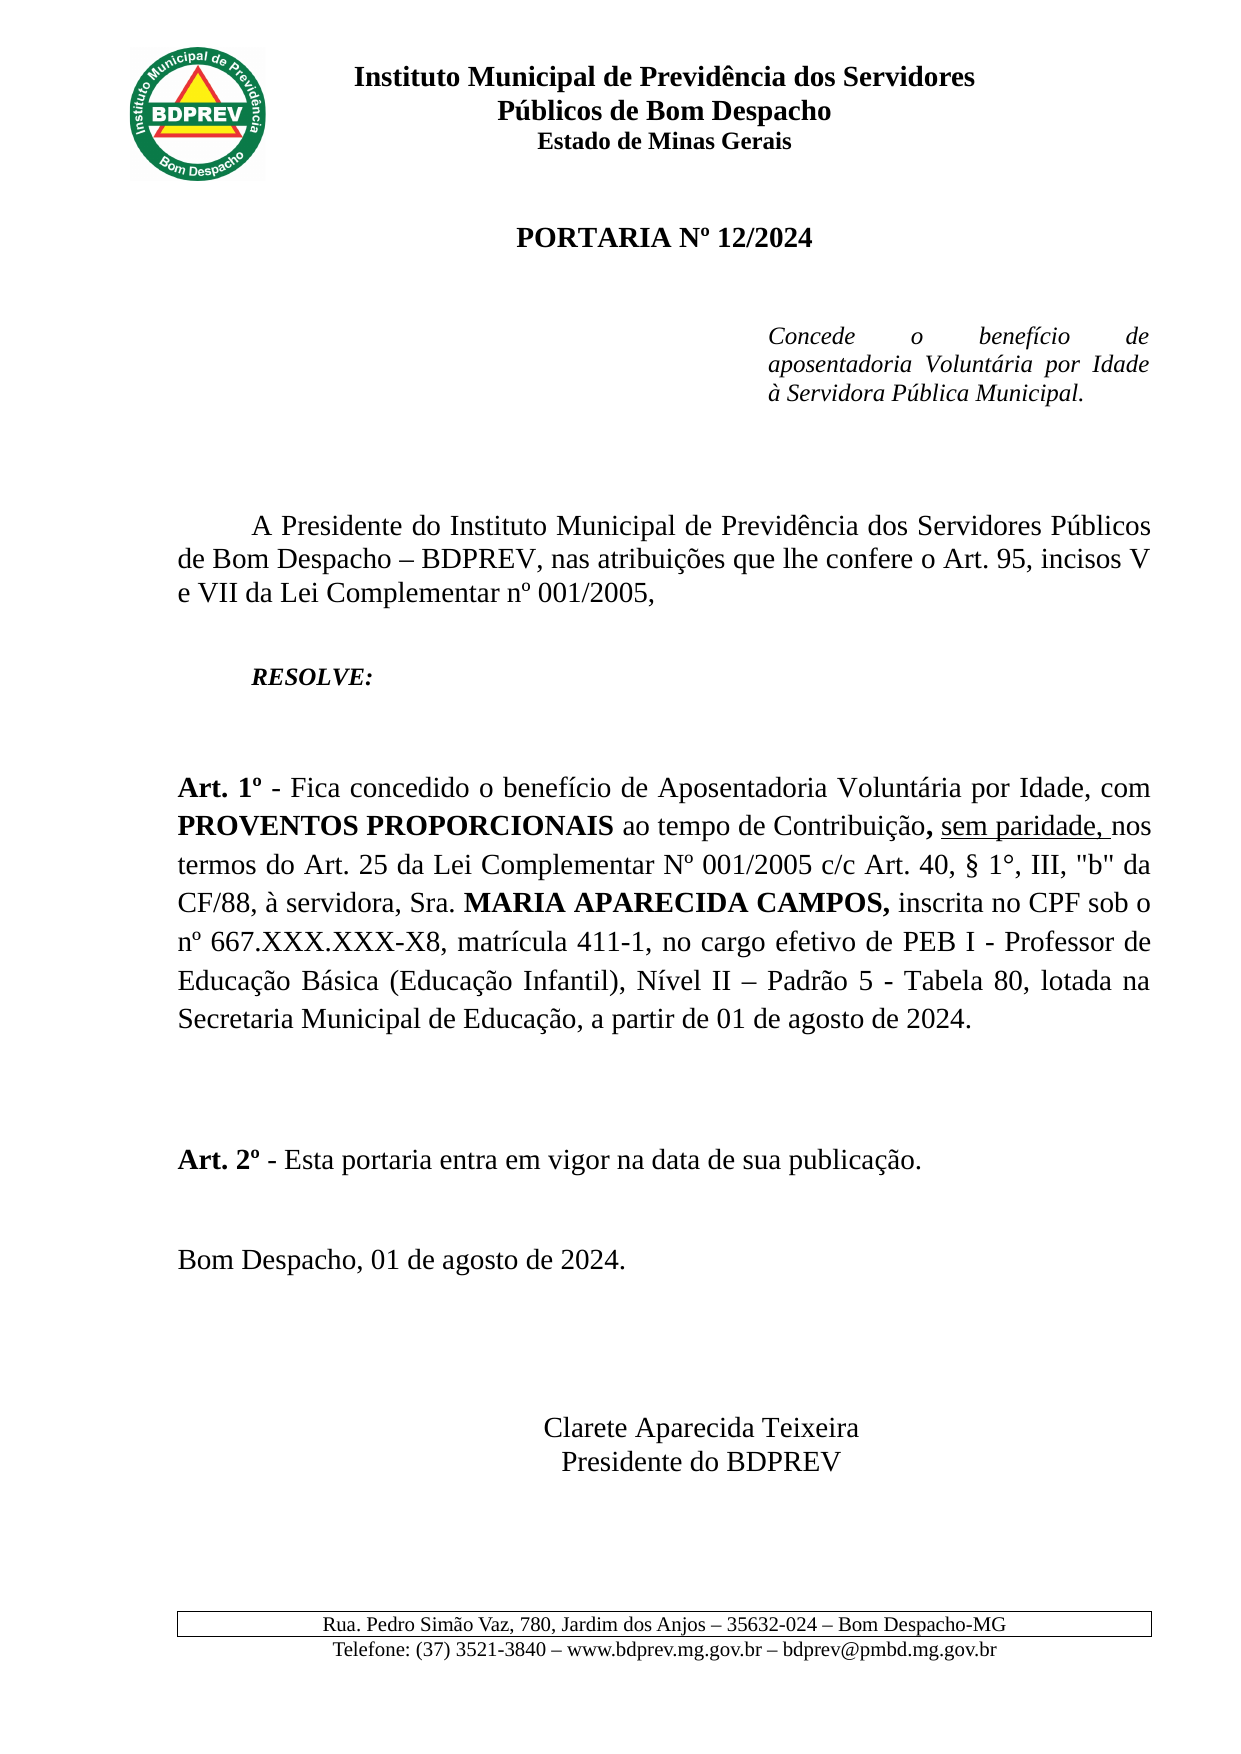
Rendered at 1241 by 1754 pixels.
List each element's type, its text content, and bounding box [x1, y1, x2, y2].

text Clarete Aparecida Teixeira [251, 1410, 1152, 1444]
text RESOLVE: [177, 662, 1152, 691]
text Art. 2º - Esta portaria entra em vigor na data de sua publicação. [177, 1142, 1152, 1175]
text A Presidente do Instituto Municipal de Previdência dos Servidores Públicos de Bom Despacho – BDPREV, nas atribuições que lhe confere o Art. 95, incisos V e VII da Lei Complementar nº 001/2005, [177, 508, 1152, 608]
text Art. 1º - Fica concedido o benefício de Aposentadoria Voluntária por Idade, com PROVENTOS PROPORCIONAIS ao tempo de Contribuição, sem paridade, nos termos do Art. 25 da Lei Complementar Nº 001/2005 c/c Art. 40, § 1°, III, "b" da CF/88, à servidora, Sra. MARIA APARECIDA CAMPOS, inscrita no CPF sob o nº 667.XXX.XXX-X8, matrícula 411-1, no cargo efetivo de PEB I - Professor de Educação Básica (Educação Infantil), Nível II – Padrão 5 - Tabela 80, lotada na Secretaria Municipal de Educação, a partir de 01 de agosto de 2024. [177, 770, 1152, 1035]
text Bom Despacho, 01 de agosto de 2024. [177, 1242, 1152, 1276]
text Concede o benefício de aposentadoria Voluntária por Idade à Servidora Pública Municipal. [768, 321, 1152, 407]
text PORTARIA Nº 12/2024 [177, 220, 1152, 254]
text Presidente do BDPREV [251, 1444, 1152, 1477]
